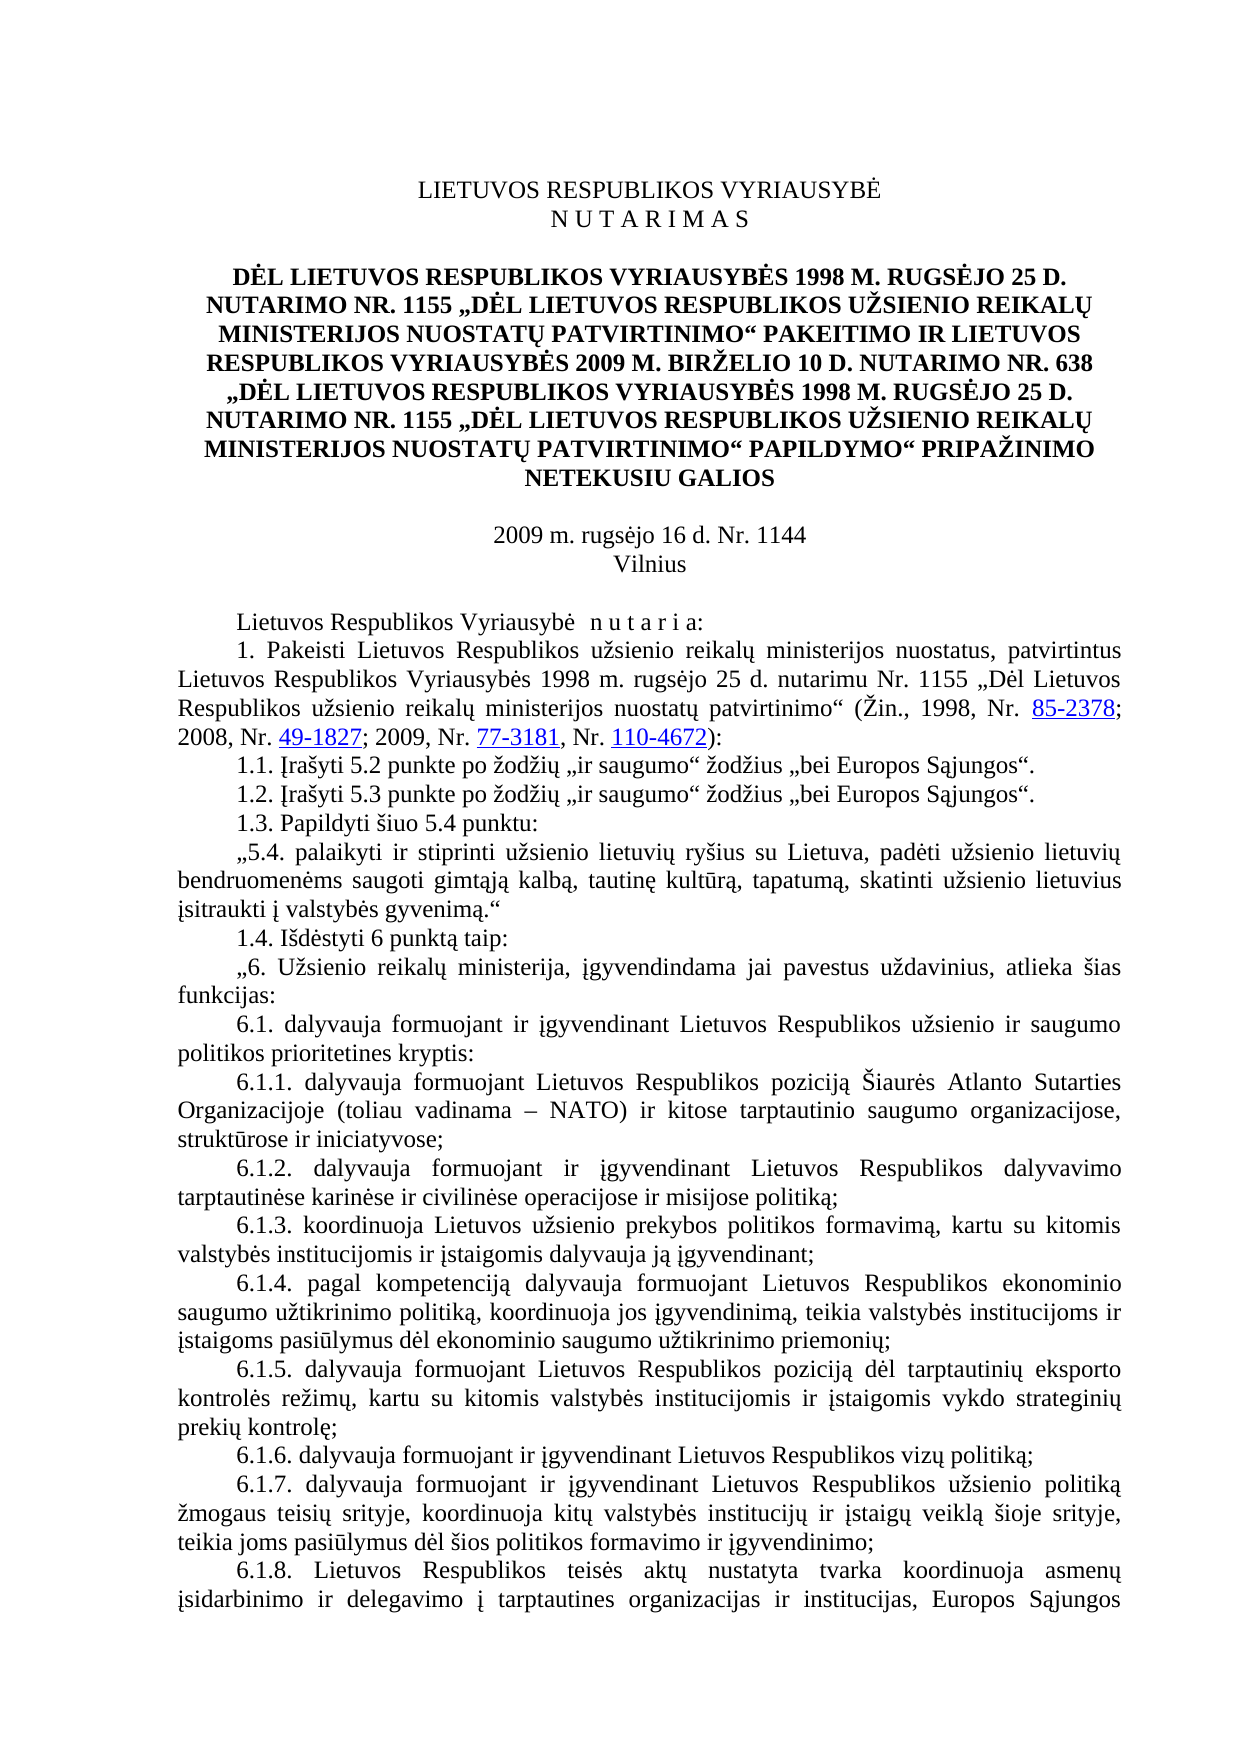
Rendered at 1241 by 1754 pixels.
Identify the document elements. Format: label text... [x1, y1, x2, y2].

text 2009 m. rugsėjo 16 d. Nr. 1144 [177, 521, 1122, 549]
text 6.1.7. dalyvauja formuojant ir įgyvendinant Lietuvos Respublikos užsienio politiką žmogaus teisių srityje, koordinuoja kitų valstybės institucijų ir įstaigų veiklą šioje srityje, teikia joms pasiūlymus dėl šios politikos formavimo ir įgyvendinimo; [177, 1469, 1122, 1556]
text Lietuvos Respublikos Vyriausybė nutaria: [177, 607, 1122, 636]
text 6.1.1. dalyvauja formuojant Lietuvos Respublikos poziciją Šiaurės Atlanto Sutarties Organizacijoje (toliau vadinama – NATO) ir kitose tarptautinio saugumo organizacijose, struktūrose ir iniciatyvose; [177, 1067, 1122, 1153]
text 1. Pakeisti Lietuvos Respublikos užsienio reikalų ministerijos nuostatus, patvirtintus Lietuvos Respublikos Vyriausybės 1998 m. rugsėjo 25 d. nutarimu Nr. 1155 „Dėl Lietuvos Respublikos užsienio reikalų ministerijos nuostatų patvirtinimo“ (Žin., 1998, Nr. 85-2378; 2008, Nr. 49-1827; 2009, Nr. 77-3181, Nr. 110-4672): [177, 636, 1122, 751]
text Lietuvos Respublikos Vyriausybė [177, 176, 1122, 204]
text 1.2. Įrašyti 5.3 punkte po žodžių „ir saugumo“ žodžius „bei Europos Sąjungos“. [177, 779, 1122, 808]
text DĖL LIETUVOS RESPUBLIKOS VYRIAUSYBĖS 1998 M. RUGSĖJO 25 D. NUTARIMO NR. 1155 „DĖL LIETUVOS RESPUBLIKOS UŽSIENIO REIKALŲ MINISTERIJOS NUOSTATŲ PATVIRTINIMO“ PAKEITIMO IR LIETUVOS RESPUBLIKOS VYRIAUSYBĖS 2009 M. BIRŽELIO 10 D. NUTARIMO NR. 638 „DĖL LIETUVOS RESPUBLIKOS VYRIAUSYBĖS 1998 M. RUGSĖJO 25 D. NUTARIMO NR. 1155 „DĖL LIETUVOS RESPUBLIKOS UŽSIENIO REIKALŲ MINISTERIJOS NUOSTATŲ PATVIRTINIMO“ PAPILDYMO“ PRIPAŽINIMO NETEKUSIU GALIOS [177, 262, 1122, 492]
text NUTARIMAS [177, 204, 1122, 233]
text 1.3. Papildyti šiuo 5.4 punktu: [177, 808, 1122, 837]
text 1.4. Išdėstyti 6 punktą taip: [177, 923, 1122, 952]
text 6.1.8. Lietuvos Respublikos teisės aktų nustatyta tvarka koordinuoja asmenų įsidarbinimo ir delegavimo į tarptautines organizacijas ir institucijas, Europos Sąjungos [177, 1556, 1122, 1613]
text 6.1. dalyvauja formuojant ir įgyvendinant Lietuvos Respublikos užsienio ir saugumo politikos prioritetines kryptis: [177, 1009, 1122, 1067]
text Vilnius [177, 549, 1122, 578]
text 6.1.5. dalyvauja formuojant Lietuvos Respublikos poziciją dėl tarptautinių eksporto kontrolės režimų, kartu su kitomis valstybės institucijomis ir įstaigomis vykdo strateginių prekių kontrolę; [177, 1354, 1122, 1441]
text „6. Užsienio reikalų ministerija, įgyvendindama jai pavestus uždavinius, atlieka šias funkcijas: [177, 952, 1122, 1009]
text 6.1.2. dalyvauja formuojant ir įgyvendinant Lietuvos Respublikos dalyvavimo tarptautinėse karinėse ir civilinėse operacijose ir misijose politiką; [177, 1153, 1122, 1211]
text 6.1.4. pagal kompetenciją dalyvauja formuojant Lietuvos Respublikos ekonominio saugumo užtikrinimo politiką, koordinuoja jos įgyvendinimą, teikia valstybės institucijoms ir įstaigoms pasiūlymus dėl ekonominio saugumo užtikrinimo priemonių; [177, 1268, 1122, 1354]
text 6.1.3. koordinuoja Lietuvos užsienio prekybos politikos formavimą, kartu su kitomis valstybės institucijomis ir įstaigomis dalyvauja ją įgyvendinant; [177, 1211, 1122, 1268]
text 1.1. Įrašyti 5.2 punkte po žodžių „ir saugumo“ žodžius „bei Europos Sąjungos“. [177, 751, 1122, 779]
text „5.4. palaikyti ir stiprinti užsienio lietuvių ryšius su Lietuva, padėti užsienio lietuvių bendruomenėms saugoti gimtąją kalbą, tautinę kultūrą, tapatumą, skatinti užsienio lietuvius įsitraukti į valstybės gyvenimą.“ [177, 837, 1122, 923]
text 6.1.6. dalyvauja formuojant ir įgyvendinant Lietuvos Respublikos vizų politiką; [177, 1441, 1122, 1469]
